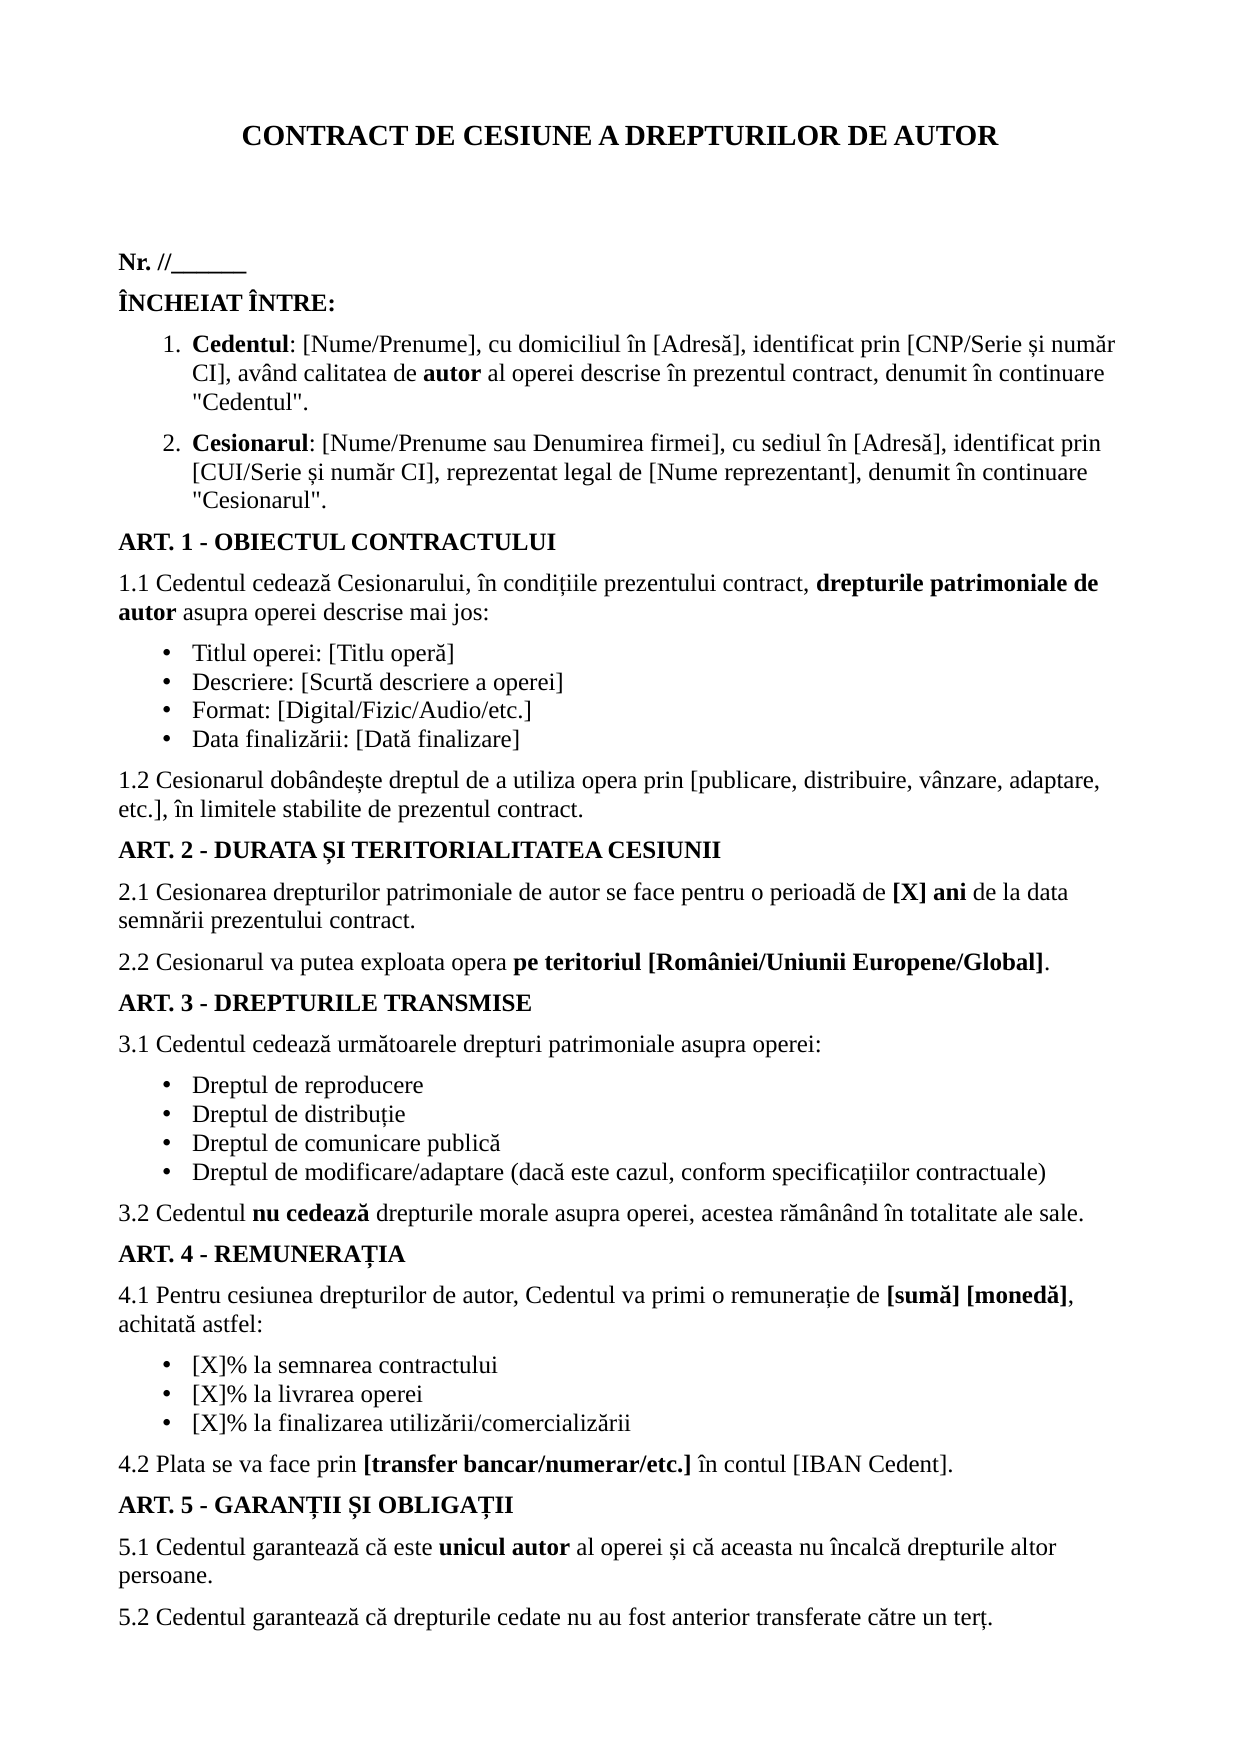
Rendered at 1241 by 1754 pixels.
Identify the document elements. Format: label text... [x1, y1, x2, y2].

list Dreptul de reproducere [162, 1070, 1122, 1099]
list [X]% la semnarea contractului [162, 1350, 1122, 1379]
text 4.2 Plata se va face prin [transfer bancar/numerar/etc.] în contul [IBAN Cedent]. [118, 1449, 1122, 1478]
text 1.2 Cesionarul dobândește dreptul de a utiliza opera prin [publicare, distribuire, vânzare, adaptare, etc.], în limitele stabilite de prezentul contract. [118, 765, 1122, 823]
list Descriere: [Scurtă descriere a operei] [162, 667, 1122, 695]
text ART. 5 - GARANȚII ȘI OBLIGAȚII [118, 1490, 1122, 1519]
list [X]% la finalizarea utilizării/comercializării [162, 1408, 1122, 1437]
list Titlul operei: [Titlu operă] [162, 638, 1122, 667]
text 5.2 Cedentul garantează că drepturile cedate nu au fost anterior transferate către un terț. [118, 1602, 1122, 1630]
text ART. 4 - REMUNERAȚIA [118, 1239, 1122, 1268]
list Dreptul de comunicare publică [162, 1128, 1122, 1157]
list Cesionarul: [Nume/Prenume sau Denumirea firmei], cu sediul în [Adresă], identificat prin [CUI/Serie și număr CI], reprezentat legal de [Nume reprezentant], denumit în continuare "Cesionarul". [162, 428, 1122, 514]
text Nr. //______ [118, 247, 1122, 275]
text ART. 3 - DREPTURILE TRANSMISE [118, 988, 1122, 1017]
list Dreptul de modificare/adaptare (dacă este cazul, conform specificațiilor contractuale) [162, 1157, 1122, 1185]
list Cedentul: [Nume/Prenume], cu domiciliul în [Adresă], identificat prin [CNP/Serie și număr CI], având calitatea de autor al operei descrise în prezentul contract, denumit în continuare "Cedentul". [162, 329, 1122, 415]
list Data finalizării: [Dată finalizare] [162, 724, 1122, 753]
text ÎNCHEIAT ÎNTRE: [118, 288, 1122, 317]
text 3.2 Cedentul nu cedează drepturile morale asupra operei, acestea rămânând în totalitate ale sale. [118, 1198, 1122, 1227]
list [X]% la livrarea operei [162, 1379, 1122, 1408]
text 5.1 Cedentul garantează că este unicul autor al operei și că aceasta nu încalcă drepturile altor persoane. [118, 1532, 1122, 1589]
text CONTRACT DE CESIUNE A DREPTURILOR DE AUTOR [118, 118, 1122, 152]
text ART. 2 - DURATA ȘI TERITORIALITATEA CESIUNII [118, 835, 1122, 864]
list Format: [Digital/Fizic/Audio/etc.] [162, 695, 1122, 724]
text 2.2 Cesionarul va putea exploata opera pe teritoriul [României/Uniunii Europene/Global]. [118, 947, 1122, 975]
text 4.1 Pentru cesiunea drepturilor de autor, Cedentul va primi o remunerație de [sumă] [monedă], achitată astfel: [118, 1280, 1122, 1338]
list Dreptul de distribuție [162, 1099, 1122, 1128]
text 1.1 Cedentul cedează Cesionarului, în condițiile prezentului contract, drepturile patrimoniale de autor asupra operei descrise mai jos: [118, 568, 1122, 625]
text 2.1 Cesionarea drepturilor patrimoniale de autor se face pentru o perioadă de [X] ani de la data semnării prezentului contract. [118, 877, 1122, 934]
text ART. 1 - OBIECTUL CONTRACTULUI [118, 527, 1122, 555]
text 3.1 Cedentul cedează următoarele drepturi patrimoniale asupra operei: [118, 1029, 1122, 1058]
